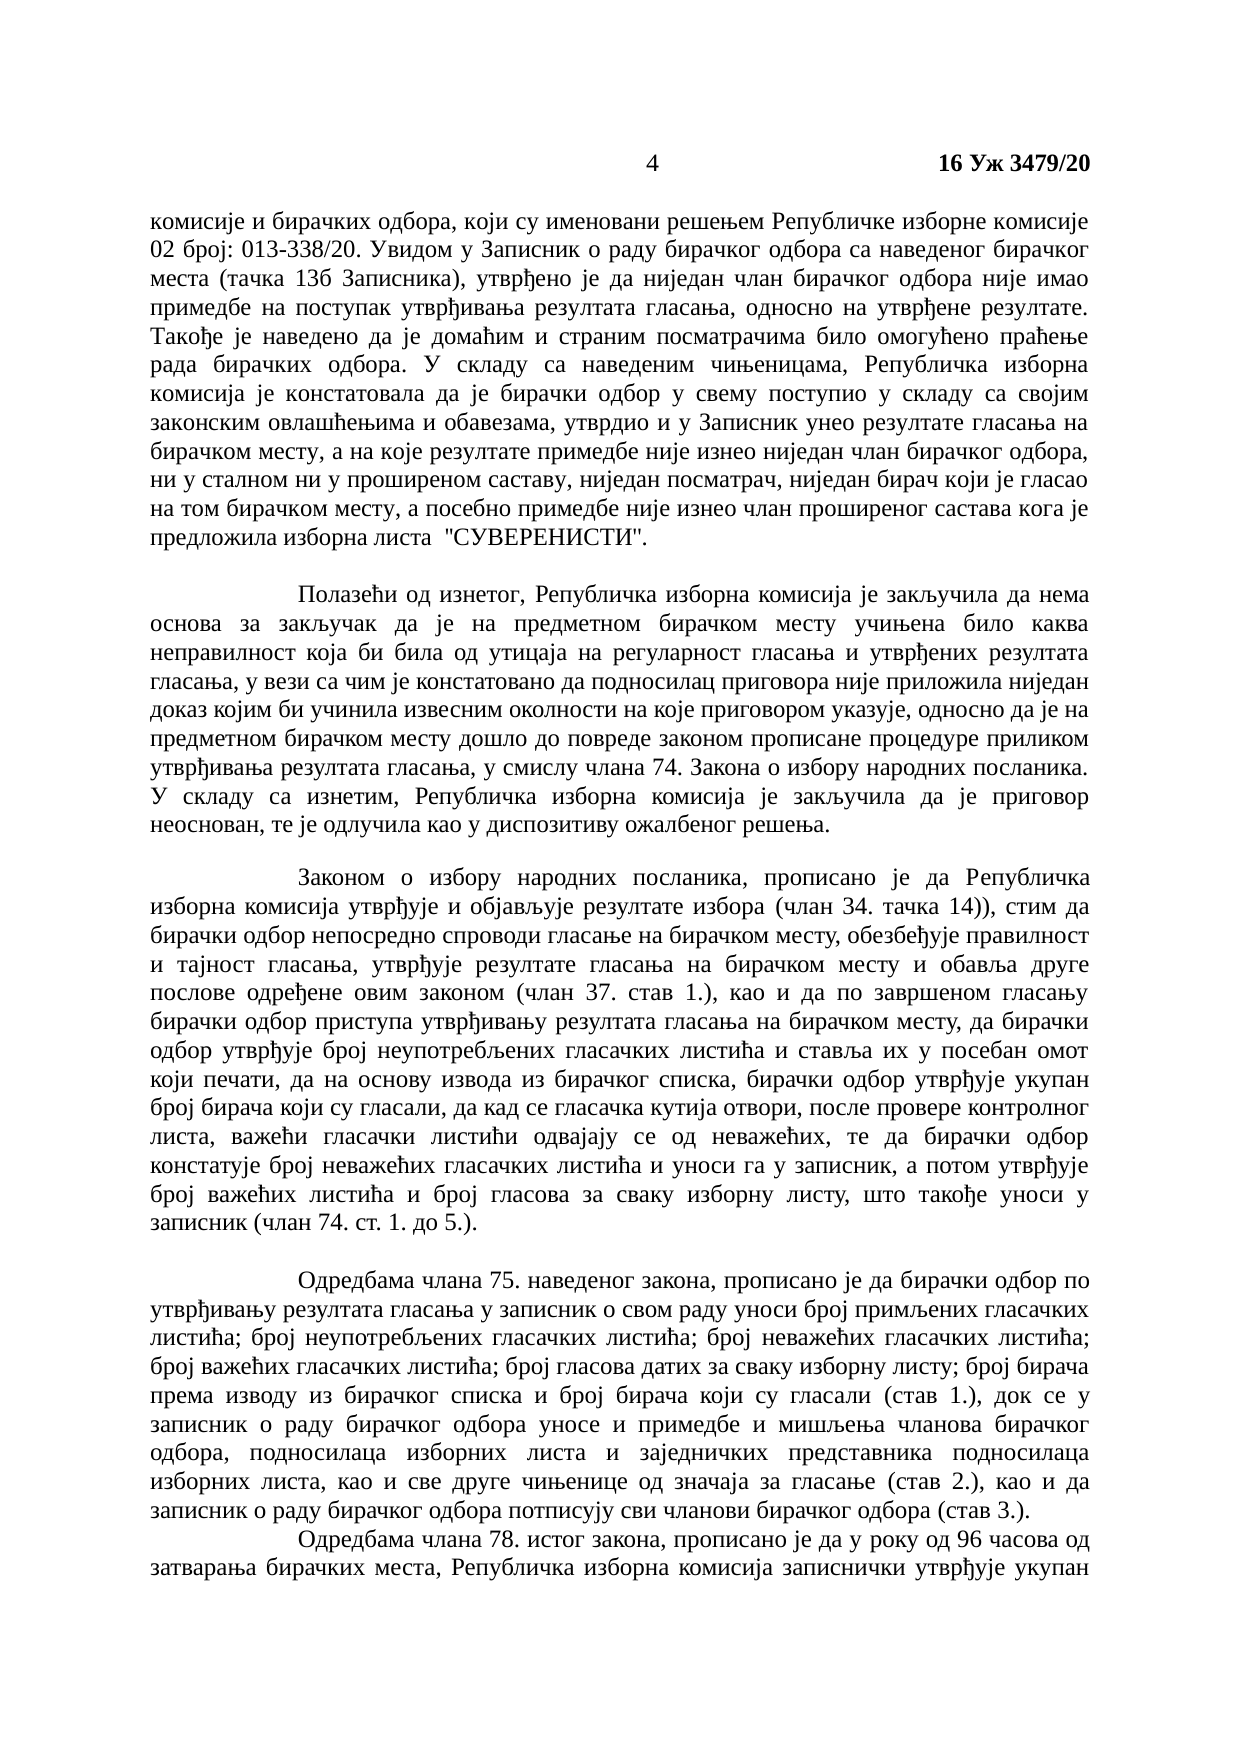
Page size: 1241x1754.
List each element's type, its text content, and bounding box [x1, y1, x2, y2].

text комисије и бирачких одбора, који су именовани решењем Републичке изборне комисије 02 број: 013-338/20. Увидом у Записник о раду бирачког одбора са наведеног бирачког места (тачка 13б Записника), утврђено је да ниједан члан бирачког одбора није имао примедбе на поступак утврђивања резултата гласања, односно на утврђене резултате. Такође је наведено да је домаћим и страним посматрачима било омогућено праћење рада бирачких одбора. У складу са наведеним чињеницама, Републичка изборна комисија је констатовала да је бирачки одбор у свему поступио у складу са својим законским овлашћењима и обавезама, утврдио и у Записник унео резултате гласања на бирачком месту, а на које резултате примедбе није изнео ниједан члан бирачког одбора, ни у сталном ни у проширеном саставу, ниједан посматрач, ниједан бирач који је гласао на том бирачком месту, а посебно примедбе није изнео члан проширеног састава кога је предложила изборна листа ''СУВЕРЕНИСТИ''. [150, 206, 1090, 551]
text Законом о избору народних посланика, прописано је да Републичка изборна комисија утврђује и објављује резултате избора (члан 34. тачка 14)), стим да бирачки одбор непосредно спроводи гласање на бирачком месту, обезбеђује правилност и тајност гласања, утврђује резултате гласања на бирачком месту и обавља друге послове одређене овим законом (члан 37. став 1.), као и да по завршеном гласању бирачки одбор приступа утврђивању резултата гласања на бирачком месту, да бирачки одбор утврђује број неупотребљених гласачких листића и ставља их у посебан омот који печати, да на основу извода из бирачког списка, бирачки одбор утврђује укупан број бирача који су гласали, да кад се гласачка кутија отвори, после провере контролног листа, важећи гласачки листићи одвајају се од неважећих, те да бирачки одбор констатује број неважећих гласачких листића и уноси га у записник, а потом утврђује број важећих листића и број гласова за сваку изборну листу, што такође уноси у записник (члан 74. ст. 1. до 5.). [150, 862, 1090, 1236]
text Полазећи од изнетог, Републичка изборна комисија је закључила да нема основа за закључак да је на предметном бирачком месту учињена било каква неправилност која би била од утицаја на регуларност гласања и утврђених резултата гласања, у вези са чим је констатовано да подносилац приговора није приложила ниједан доказ којим би учинила извесним околности на које приговором указује, односно да је на предметном бирачком месту дошло до повреде законом прописане процедуре приликом утврђивања резултата гласања, у смислу члана 74. Закона о избору народних посланика. У складу са изнетим, Републичка изборна комисија је закључила да је приговор неоснован, те је одлучила као у диспозитиву ожалбеног решења. [150, 579, 1090, 838]
text Одредбама члана 78. истог закона, прописано је да у року од 96 часова од затварања бирачких места, Републичка изборна комисија записнички утврђује укупан [150, 1524, 1090, 1581]
text Одредбама члана 75. наведеног закона, прописано је да бирачки одбор по утврђивању резултата гласања у записник о свом раду уноси број примљених гласачких листића; број неупотребљених гласачких листића; број неважећих гласачких листића; број важећих гласачких листића; број гласова датих за сваку изборну листу; број бирача према изводу из бирачког списка и број бирача који су гласали (став 1.), док се у записник о раду бирачког одбора уносе и примедбе и мишљења чланова бирачког одбора, подносилаца изборних листа и заједничких представника подносилаца изборних листа, као и све друге чињенице од значаја за гласање (став 2.), као и да записник о раду бирачког одбора потписују сви чланови бирачког одбора (став 3.). [150, 1265, 1090, 1524]
